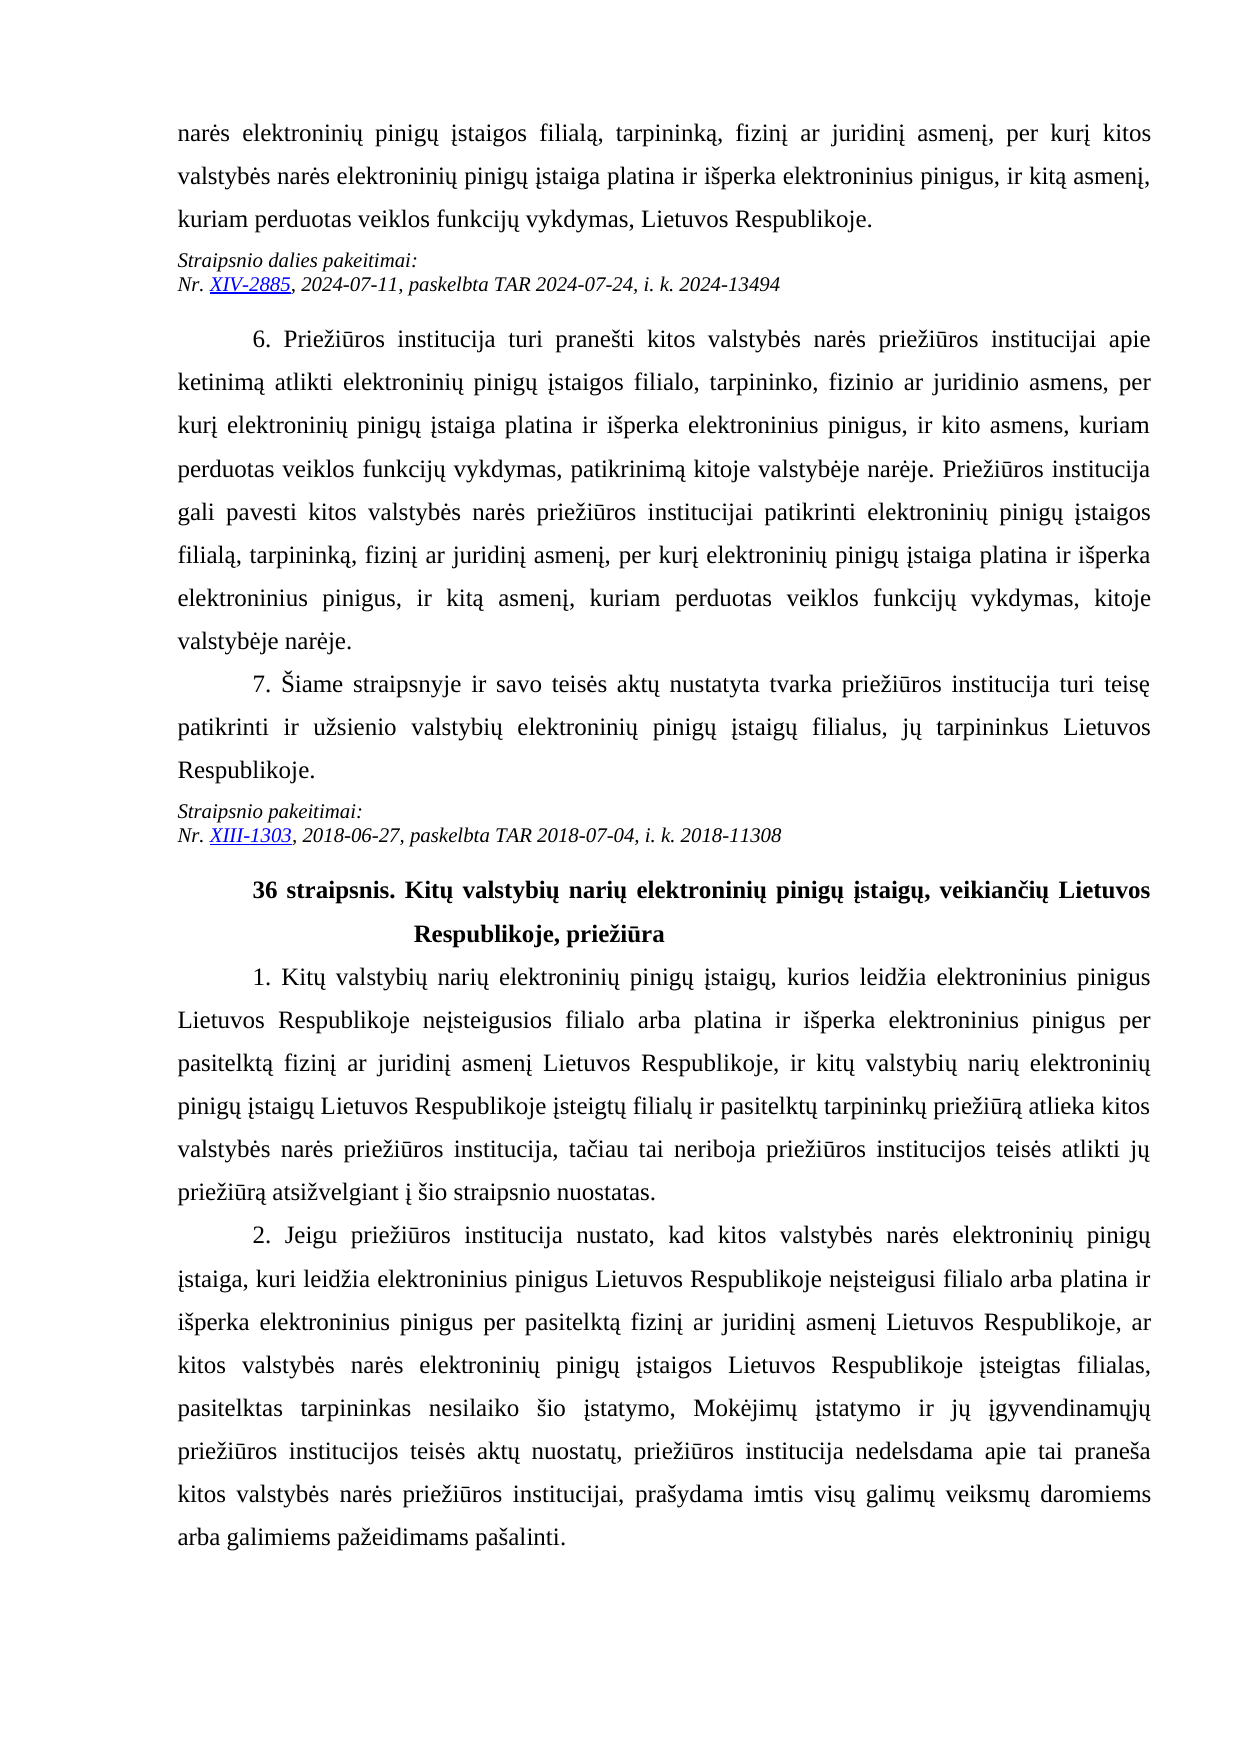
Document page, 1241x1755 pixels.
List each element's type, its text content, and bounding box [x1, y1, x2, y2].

text Nr. XIII-1303, 2018-06-27, paskelbta TAR 2018-07-04, i. k. 2018-11308 [177, 823, 1152, 847]
text 6. Priežiūros institucija turi pranešti kitos valstybės narės priežiūros institucijai apie ketinimą atlikti elektroninių pinigų įstaigos filialo, tarpininko, fizinio ar juridinio asmens, per kurį elektroninių pinigų įstaiga platina ir išperka elektroninius pinigus, ir kito asmens, kuriam perduotas veiklos funkcijų vykdymas, patikrinimą kitoje valstybėje narėje. Priežiūros institucija gali pavesti kitos valstybės narės priežiūros institucijai patikrinti elektroninių pinigų įstaigos filialą, tarpininką, fizinį ar juridinį asmenį, per kurį elektroninių pinigų įstaiga platina ir išperka elektroninius pinigus, ir kitą asmenį, kuriam perduotas veiklos funkcijų vykdymas, kitoje valstybėje narėje. [177, 324, 1152, 655]
text 1. Kitų valstybių narių elektroninių pinigų įstaigų, kurios leidžia elektroninius pinigus Lietuvos Respublikoje neįsteigusios filialo arba platina ir išperka elektroninius pinigus per pasitelktą fizinį ar juridinį asmenį Lietuvos Respublikoje, ir kitų valstybių narių elektroninių pinigų įstaigų Lietuvos Respublikoje įsteigtų filialų ir pasitelktų tarpininkų priežiūrą atlieka kitos valstybės narės priežiūros institucija, tačiau tai neriboja priežiūros institucijos teisės atlikti jų priežiūrą atsižvelgiant į šio straipsnio nuostatas. [177, 962, 1152, 1206]
text 7. Šiame straipsnyje ir savo teisės aktų nustatyta tvarka priežiūros institucija turi teisę patikrinti ir užsienio valstybių elektroninių pinigų įstaigų filialus, jų tarpininkus Lietuvos Respublikoje. [177, 669, 1152, 784]
text 36 straipsnis. Kitų valstybių narių elektroninių pinigų įstaigų, veikiančių Lietuvos Respublikoje, priežiūra [252, 876, 1152, 947]
text Straipsnio dalies pakeitimai: [177, 247, 1152, 272]
text 2. Jeigu priežiūros institucija nustato, kad kitos valstybės narės elektroninių pinigų įstaiga, kuri leidžia elektroninius pinigus Lietuvos Respublikoje neįsteigusi filialo arba platina ir išperka elektroninius pinigus per pasitelktą fizinį ar juridinį asmenį Lietuvos Respublikoje, ar kitos valstybės narės elektroninių pinigų įstaigos Lietuvos Respublikoje įsteigtas filialas, pasitelktas tarpininkas nesilaiko šio įstatymo, Mokėjimų įstatymo ir jų įgyvendinamųjų priežiūros institucijos teisės aktų nuostatų, priežiūros institucija nedelsdama apie tai praneša kitos valstybės narės priežiūros institucijai, prašydama imtis visų galimų veiksmų daromiems arba galimiems pažeidimams pašalinti. [177, 1221, 1152, 1551]
text narės elektroninių pinigų įstaigos filialą, tarpininką, fizinį ar juridinį asmenį, per kurį kitos valstybės narės elektroninių pinigų įstaiga platina ir išperka elektroninius pinigus, ir kitą asmenį, kuriam perduotas veiklos funkcijų vykdymas, Lietuvos Respublikoje. [177, 118, 1152, 233]
text Straipsnio pakeitimai: [177, 799, 1152, 823]
text Nr. XIV-2885, 2024-07-11, paskelbta TAR 2024-07-24, i. k. 2024-13494 [177, 272, 1152, 296]
